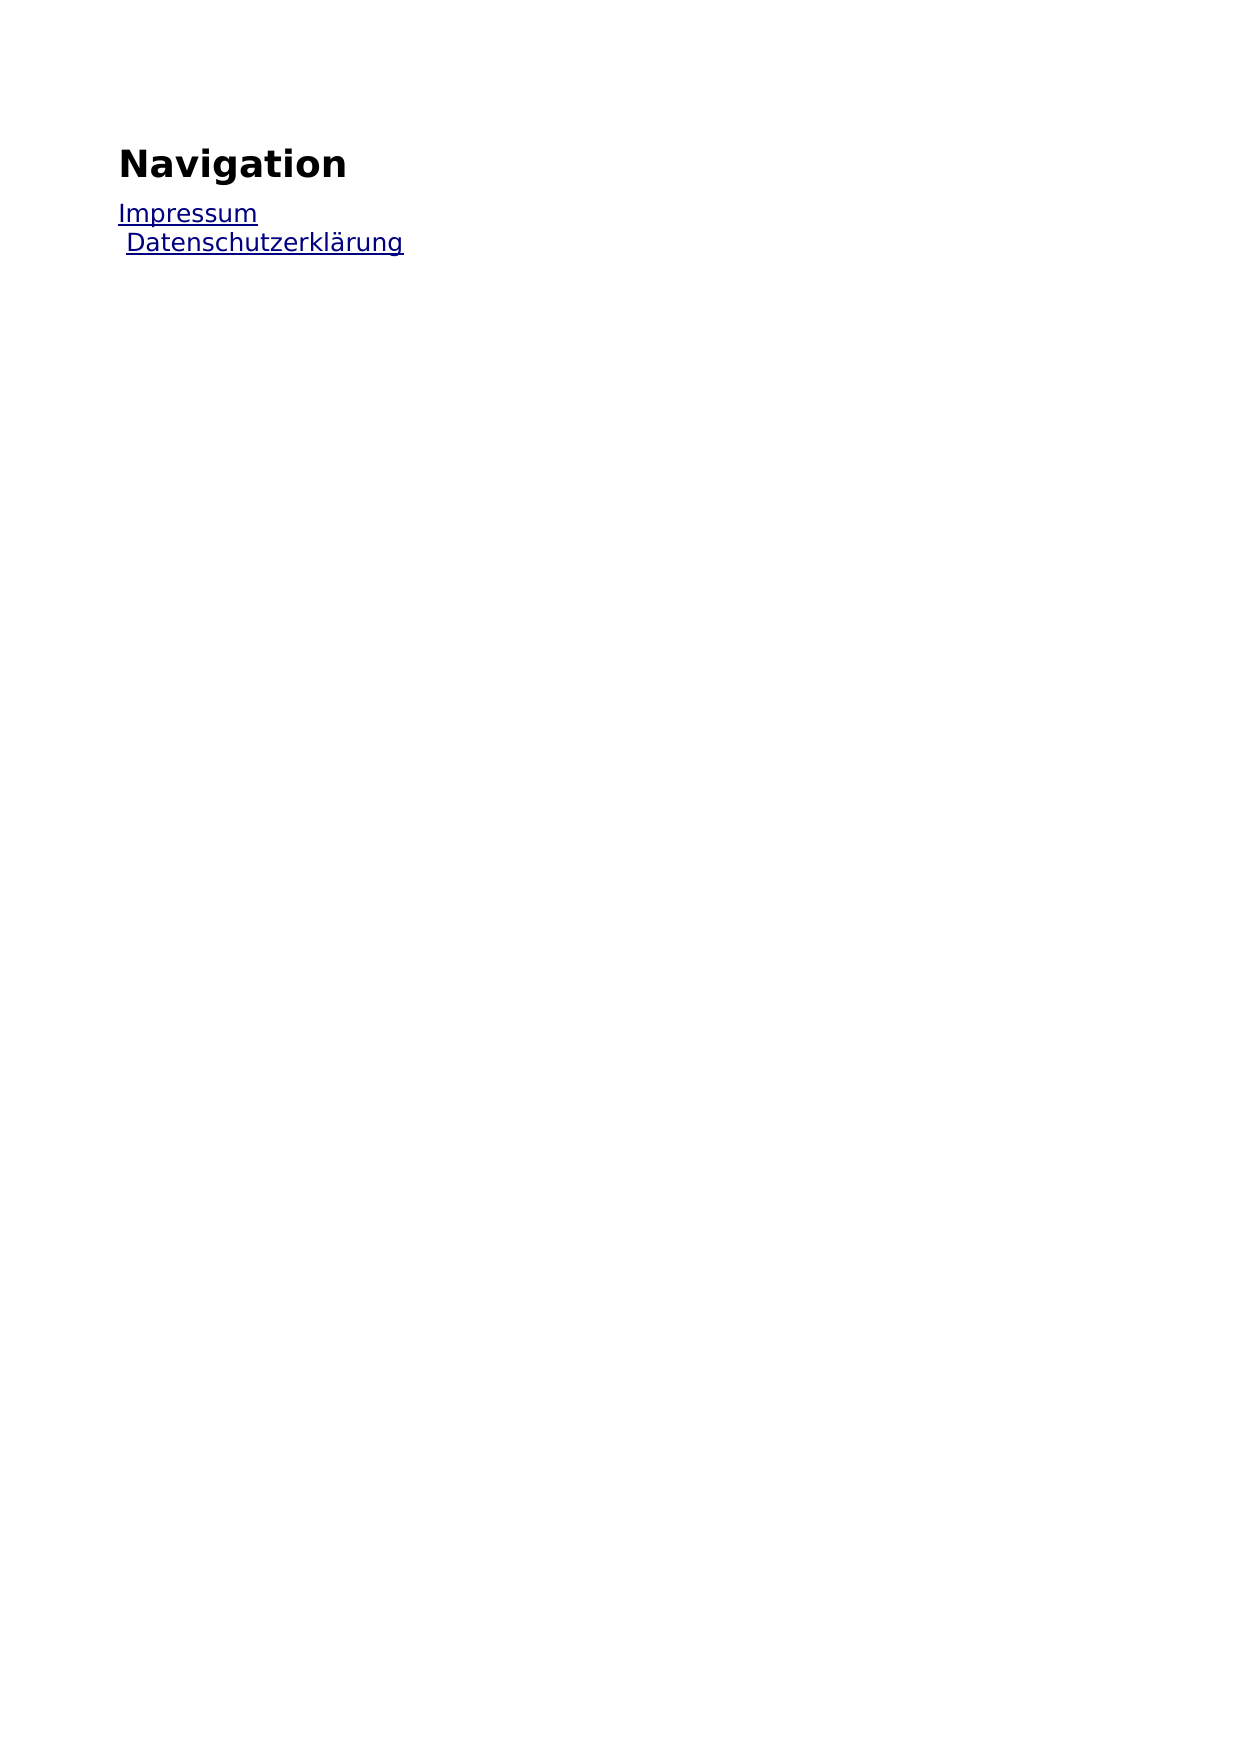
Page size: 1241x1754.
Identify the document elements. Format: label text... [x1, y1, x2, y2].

text Impressum Datenschutzerklärung [118, 199, 1122, 258]
subtitle Navigation [118, 143, 1122, 187]
